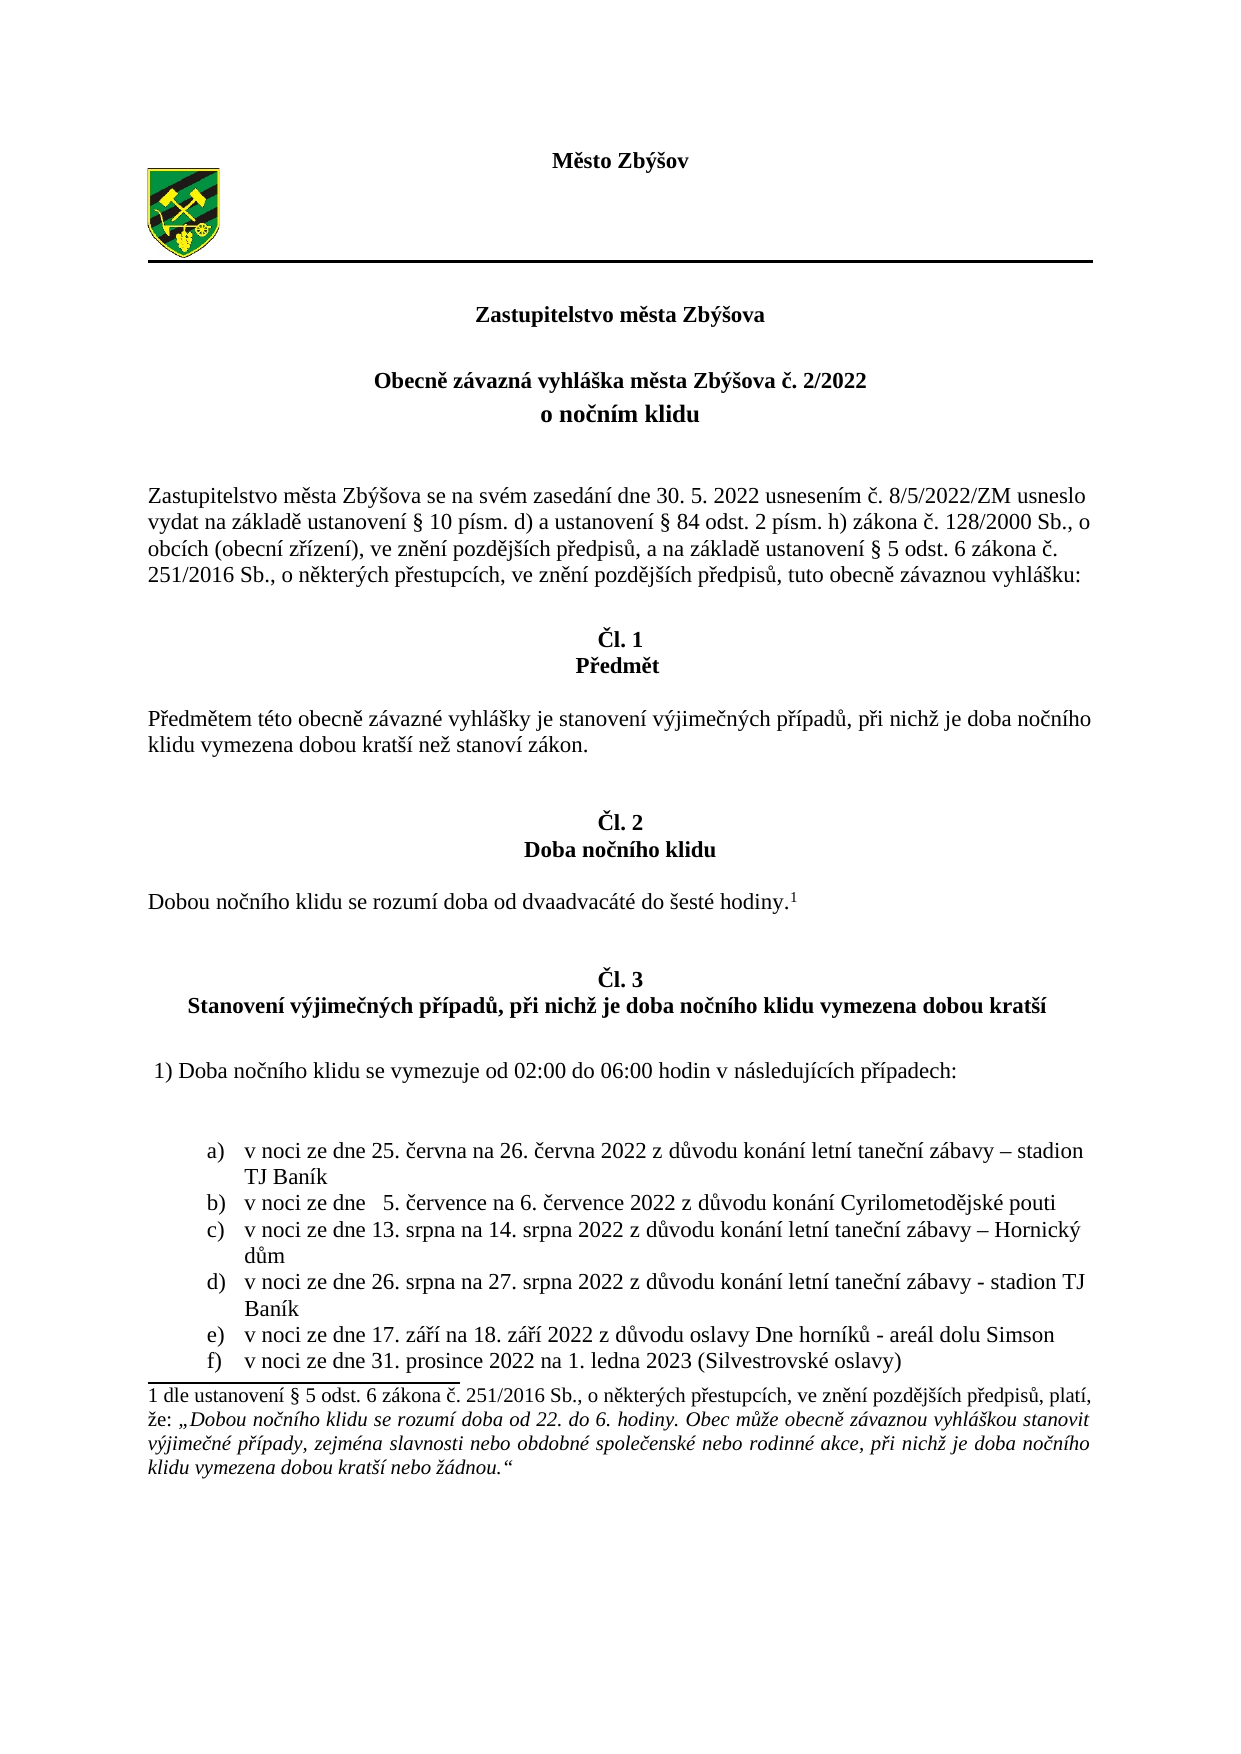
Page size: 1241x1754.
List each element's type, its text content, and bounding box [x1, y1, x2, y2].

list v noci ze dne 26. srpna na 27. srpna 2022 z důvodu konání letní taneční zábavy - stadion TJ Baník [207, 1268, 1093, 1321]
text Doba nočního klidu [148, 836, 1093, 862]
list v noci ze dne 31. prosince 2022 na 1. ledna 2023 (Silvestrovské oslavy) [207, 1347, 1093, 1374]
list v noci ze dne 13. srpna na 14. srpna 2022 z důvodu konání letní taneční zábavy – Hornický dům [207, 1216, 1093, 1268]
text Obecně závazná vyhláška města Zbýšova č. 2/2022 [148, 367, 1093, 393]
text Čl. 3 [148, 966, 1093, 992]
text Čl. 1 [148, 626, 1093, 652]
list v noci ze dne 25. června na 26. června 2022 z důvodu konání letní taneční zábavy – stadion TJ Baník [207, 1137, 1093, 1189]
text 1) Doba nočního klidu se vymezuje od 02:00 do 06:00 hodin v následujících případech: [148, 1058, 1093, 1084]
text Zastupitelstvo města Zbýšova [148, 302, 1093, 328]
text Stanovení výjimečných případů, při nichž je doba nočního klidu vymezena dobou kratší [148, 992, 1093, 1019]
list v noci ze dne 5. července na 6. července 2022 z důvodu konání Cyrilometodějské pouti [207, 1189, 1093, 1216]
text dle ustanovení § 5 odst. 6 zákona č. 251/2016 Sb., o některých přestupcích, ve znění pozdějších předpisů, platí, že: „Dobou nočního klidu se rozumí doba od 22. do 6. hodiny. Obec může obecně závaznou vyhláškou stanovit výjimečné případy, zejména slavnosti nebo obdobné společenské nebo rodinné akce, při nichž je doba nočního klidu vymezena dobou kratší nebo žádnou.“ [148, 1383, 1093, 1479]
text Dobou nočního klidu se rozumí doba od dvaadvacáté do šesté hodiny. [148, 888, 1093, 915]
text o nočním klidu [148, 399, 1093, 428]
text Čl. 2 [148, 809, 1093, 836]
text Předmět [148, 652, 1093, 679]
text Předmětem této obecně závazné vyhlášky je stanovení výjimečných případů, při nichž je doba nočního klidu vymezena dobou kratší než stanoví zákon. [148, 705, 1093, 758]
text Zastupitelstvo města Zbýšova se na svém zasedání dne 30. 5. 2022 usnesením č. 8/5/2022/ZM usneslo vydat na základě ustanovení § 10 písm. d) a ustanovení § 84 odst. 2 písm. h) zákona č. 128/2000 Sb., o obcích (obecní zřízení), ve znění pozdějších předpisů, a na základě ustanovení § 5 odst. 6 zákona č. 251/2016 Sb., o některých přestupcích, ve znění pozdějších předpisů, tuto obecně závaznou vyhlášku: [148, 482, 1093, 587]
text Město Zbýšov [148, 148, 1093, 260]
list v noci ze dne 17. září na 18. září 2022 z důvodu oslavy Dne horníků - areál dolu Simson [207, 1321, 1093, 1347]
